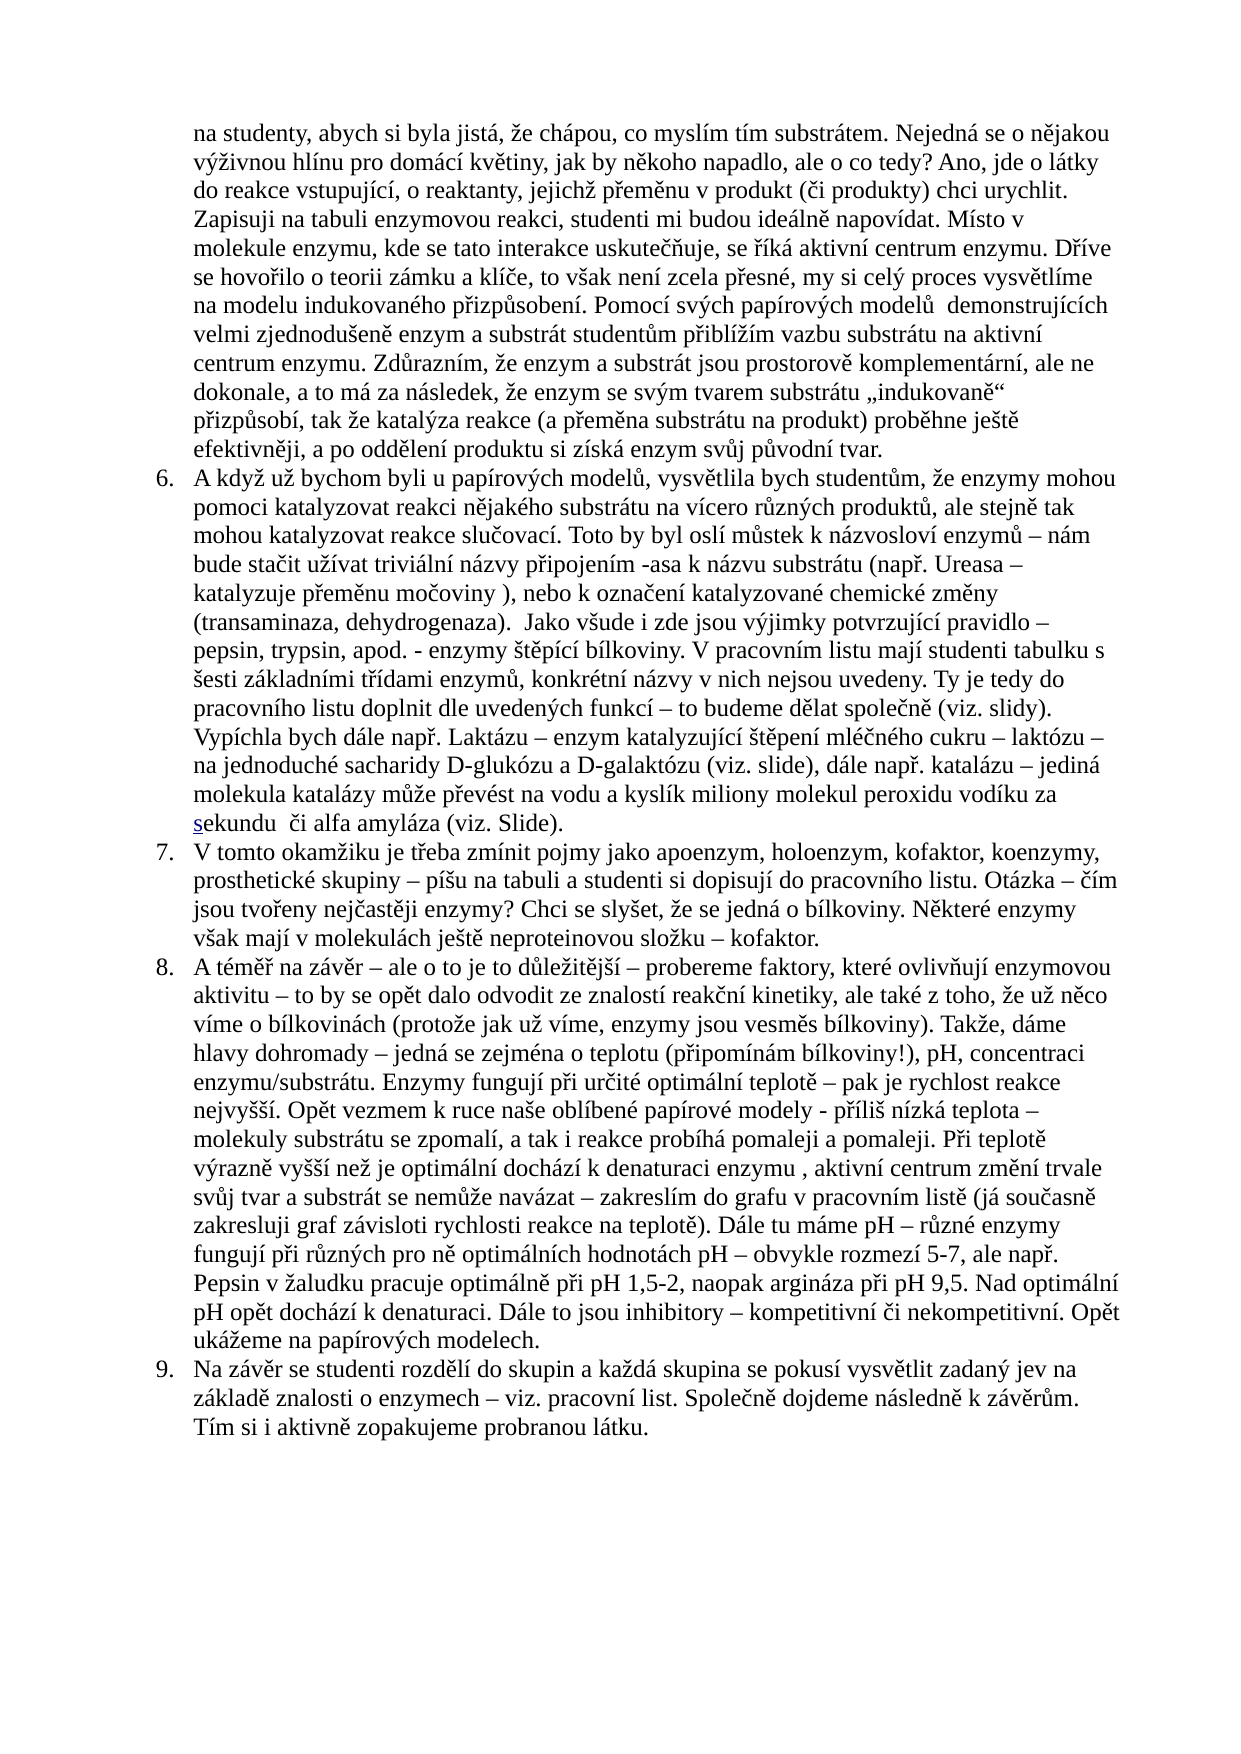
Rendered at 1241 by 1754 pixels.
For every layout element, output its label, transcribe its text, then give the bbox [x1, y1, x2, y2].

list na studenty, abych si byla jistá, že chápou, co myslím tím substrátem. Nejedná se o nějakou výživnou hlínu pro domácí květiny, jak by někoho napadlo, ale o co tedy? Ano, jde o látky do reakce vstupující, o reaktanty, jejichž přeměnu v produkt (či produkty) chci urychlit. Zapisuji na tabuli enzymovou reakci, studenti mi budou ideálně napovídat. Místo v molekule enzymu, kde se tato interakce uskutečňuje, se říká aktivní centrum enzymu. Dříve se hovořilo o teorii zámku a klíče, to však není zcela přesné, my si celý proces vysvětlíme na modelu indukovaného přizpůsobení. Pomocí svých papírových modelů demonstrujících velmi zjednodušeně enzym a substrát studentům přiblížím vazbu substrátu na aktivní centrum enzymu. Zdůrazním, že enzym a substrát jsou prostorově komplementární, ale ne dokonale, a to má za následek, že enzym se svým tvarem substrátu „indukovaně“ přizpůsobí, tak že katalýza reakce (a přeměna substrátu na produkt) proběhne ještě efektivněji, a po oddělení produktu si získá enzym svůj původní tvar. [156, 118, 1122, 463]
list A téměř na závěr – ale o to je to důležitější – probereme faktory, které ovlivňují enzymovou aktivitu – to by se opět dalo odvodit ze znalostí reakční kinetiky, ale také z toho, že už něco víme o bílkovinách (protože jak už víme, enzymy jsou vesměs bílkoviny). Takže, dáme hlavy dohromady – jedná se zejména o teplotu (připomínám bílkoviny!), pH, concentraci enzymu/substrátu. Enzymy fungují při určité optimální teplotě – pak je rychlost reakce nejvyšší. Opět vezmem k ruce naše oblíbené papírové modely - příliš nízká teplota – molekuly substrátu se zpomalí, a tak i reakce probíhá pomaleji a pomaleji. Při teplotě výrazně vyšší než je optimální dochází k denaturaci enzymu , aktivní centrum změní trvale svůj tvar a substrát se nemůže navázat – zakreslím do grafu v pracovním listě (já současně zakresluji graf závisloti rychlosti reakce na teplotě). Dále tu máme pH – různé enzymy fungují při různých pro ně optimálních hodnotách pH – obvykle rozmezí 5-7, ale např. Pepsin v žaludku pracuje optimálně při pH 1,5-2, naopak argináza při pH 9,5. Nad optimální pH opět dochází k denaturaci. Dále to jsou inhibitory – kompetitivní či nekompetitivní. Opět ukážeme na papírových modelech. [156, 952, 1122, 1354]
list Na závěr se studenti rozdělí do skupin a každá skupina se pokusí vysvětlit zadaný jev na základě znalosti o enzymech – viz. pracovní list. Společně dojdeme následně k závěrům. Tím si i aktivně zopakujeme probranou látku. [156, 1354, 1122, 1441]
list A když už bychom byli u papírových modelů, vysvětlila bych studentům, že enzymy mohou pomoci katalyzovat reakci nějakého substrátu na vícero různých produktů, ale stejně tak mohou katalyzovat reakce slučovací. Toto by byl oslí můstek k názvosloví enzymů – nám bude stačit užívat triviální názvy připojením -asa k názvu substrátu (např. Ureasa – katalyzuje přeměnu močoviny ), nebo k označení katalyzované chemické změny (transaminaza, dehydrogenaza). Jako všude i zde jsou výjimky potvrzující pravidlo – pepsin, trypsin, apod. - enzymy štěpící bílkoviny. V pracovním listu mají studenti tabulku s šesti základními třídami enzymů, konkrétní názvy v nich nejsou uvedeny. Ty je tedy do pracovního listu doplnit dle uvedených funkcí – to budeme dělat společně (viz. slidy). Vypíchla bych dále např. Laktázu – enzym katalyzující štěpení mléčného cukru – laktózu – na jednoduché sacharidy D-glukózu a D-galaktózu (viz. slide), dále např. katalázu – jediná molekula katalázy může převést na vodu a kyslík miliony molekul peroxidu vodíku za sekundu či alfa amyláza (viz. Slide). [156, 463, 1122, 837]
list V tomto okamžiku je třeba zmínit pojmy jako apoenzym, holoenzym, kofaktor, koenzymy, prosthetické skupiny – píšu na tabuli a studenti si dopisují do pracovního listu. Otázka – čím jsou tvořeny nejčastěji enzymy? Chci se slyšet, že se jedná o bílkoviny. Některé enzymy však mají v molekulách ještě neproteinovou složku – kofaktor. [156, 837, 1122, 952]
